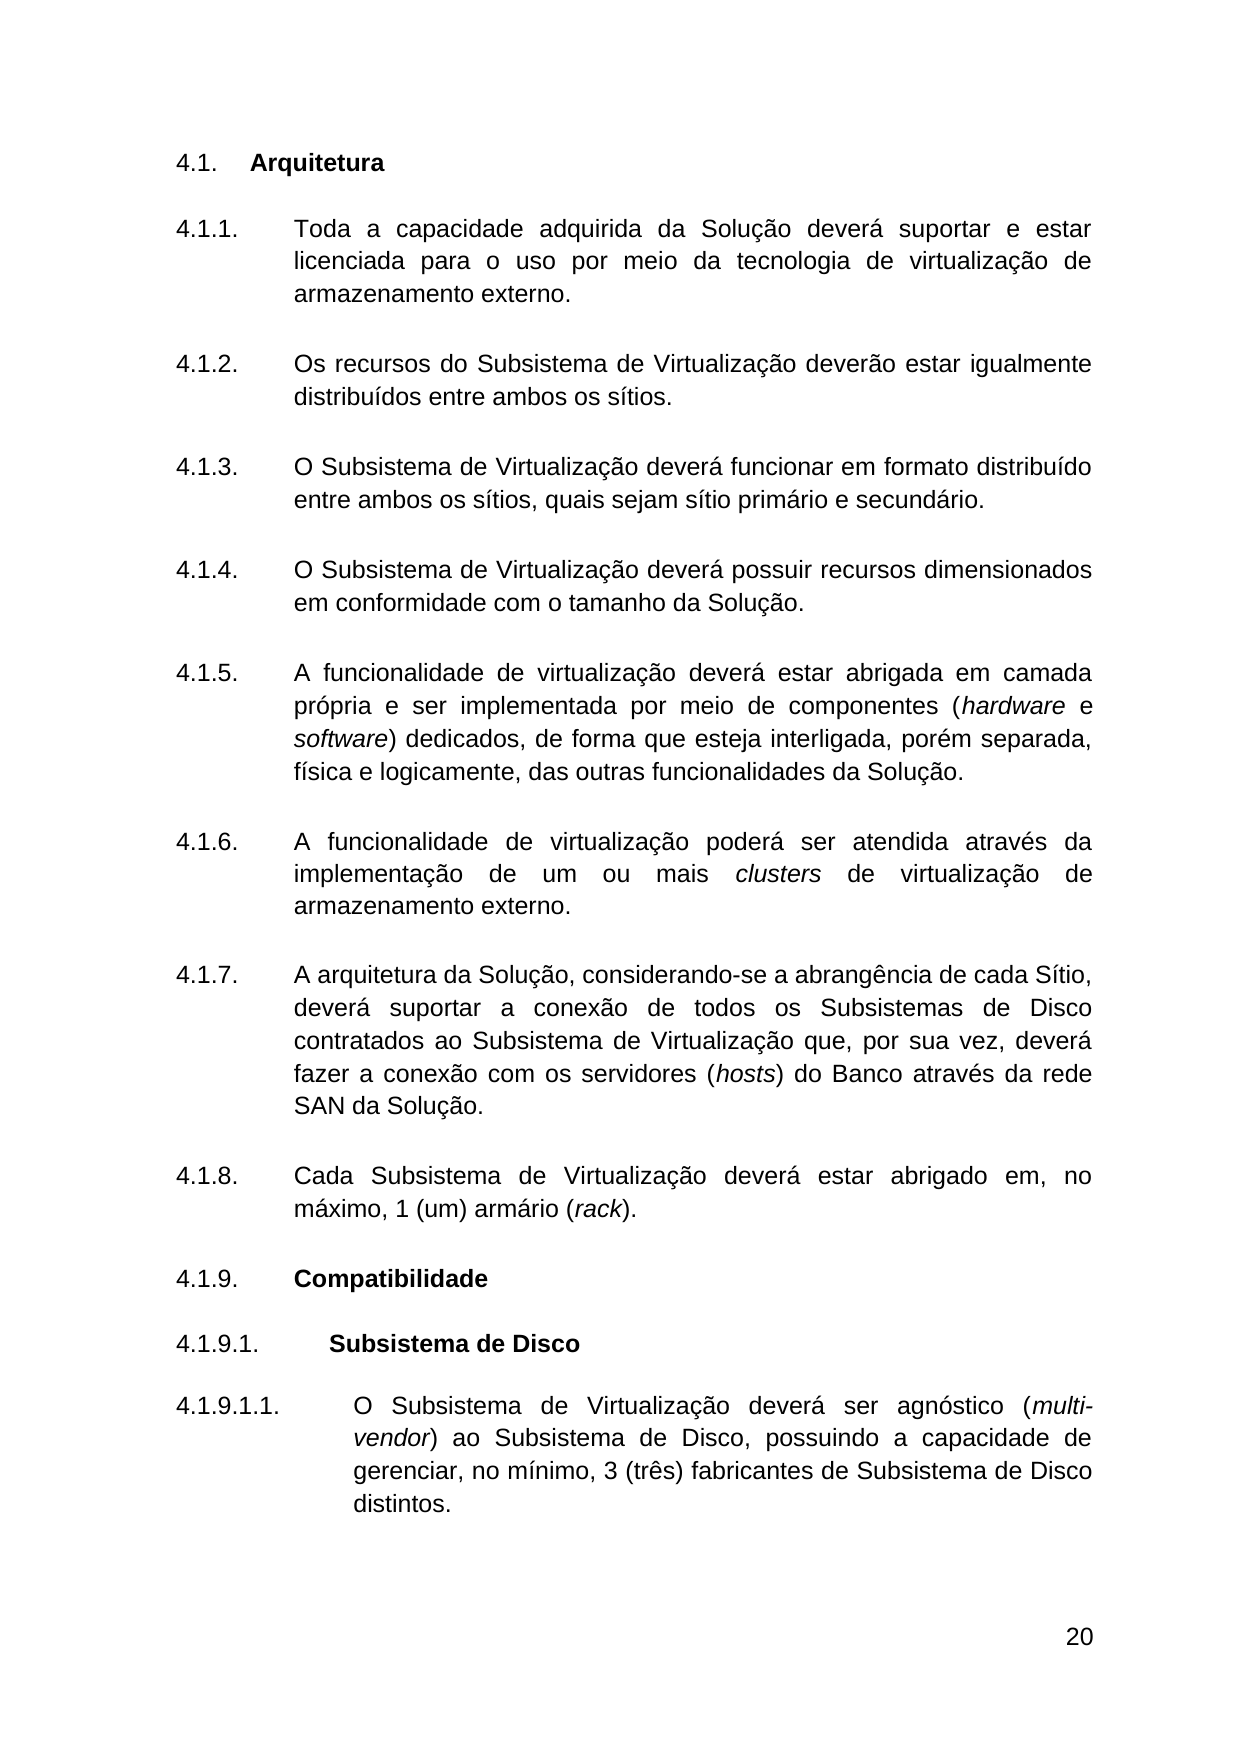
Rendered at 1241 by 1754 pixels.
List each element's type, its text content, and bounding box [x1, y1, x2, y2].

list A funcionalidade de virtualização poderá ser atendida através da implementação de um ou mais clusters de virtualização de armazenamento externo. [176, 827, 1093, 920]
list Cada Subsistema de Virtualização deverá estar abrigado em, no máximo, 1 (um) armário (rack). [176, 1161, 1093, 1223]
list Compatibilidade [176, 1264, 1093, 1293]
list O Subsistema de Virtualização deverá funcionar em formato distribuído entre ambos os sítios, quais sejam sítio primário e secundário. [176, 452, 1093, 514]
list Subsistema de Disco [176, 1329, 1093, 1358]
list Os recursos do Subsistema de Virtualização deverão estar igualmente distribuídos entre ambos os sítios. [176, 349, 1093, 411]
list A arquitetura da Solução, considerando-se a abrangência de cada Sítio, deverá suportar a conexão de todos os Subsistemas de Disco contratados ao Subsistema de Virtualização que, por sua vez, deverá fazer a conexão com os servidores (hosts) do Banco através da rede SAN da Solução. [176, 960, 1093, 1120]
list A funcionalidade de virtualização deverá estar abrigada em camada própria e ser implementada por meio de componentes (hardware e software) dedicados, de forma que esteja interligada, porém separada, física e logicamente, das outras funcionalidades da Solução. [176, 658, 1093, 785]
list Toda a capacidade adquirida da Solução deverá suportar e estar licenciada para o uso por meio da tecnologia de virtualização de armazenamento externo. [176, 214, 1093, 308]
list Arquitetura [176, 148, 1093, 177]
list O Subsistema de Virtualização deverá ser agnóstico (multi-vendor) ao Subsistema de Disco, possuindo a capacidade de gerenciar, no mínimo, 3 (três) fabricantes de Subsistema de Disco distintos. [176, 1391, 1093, 1518]
list O Subsistema de Virtualização deverá possuir recursos dimensionados em conformidade com o tamanho da Solução. [176, 555, 1093, 617]
